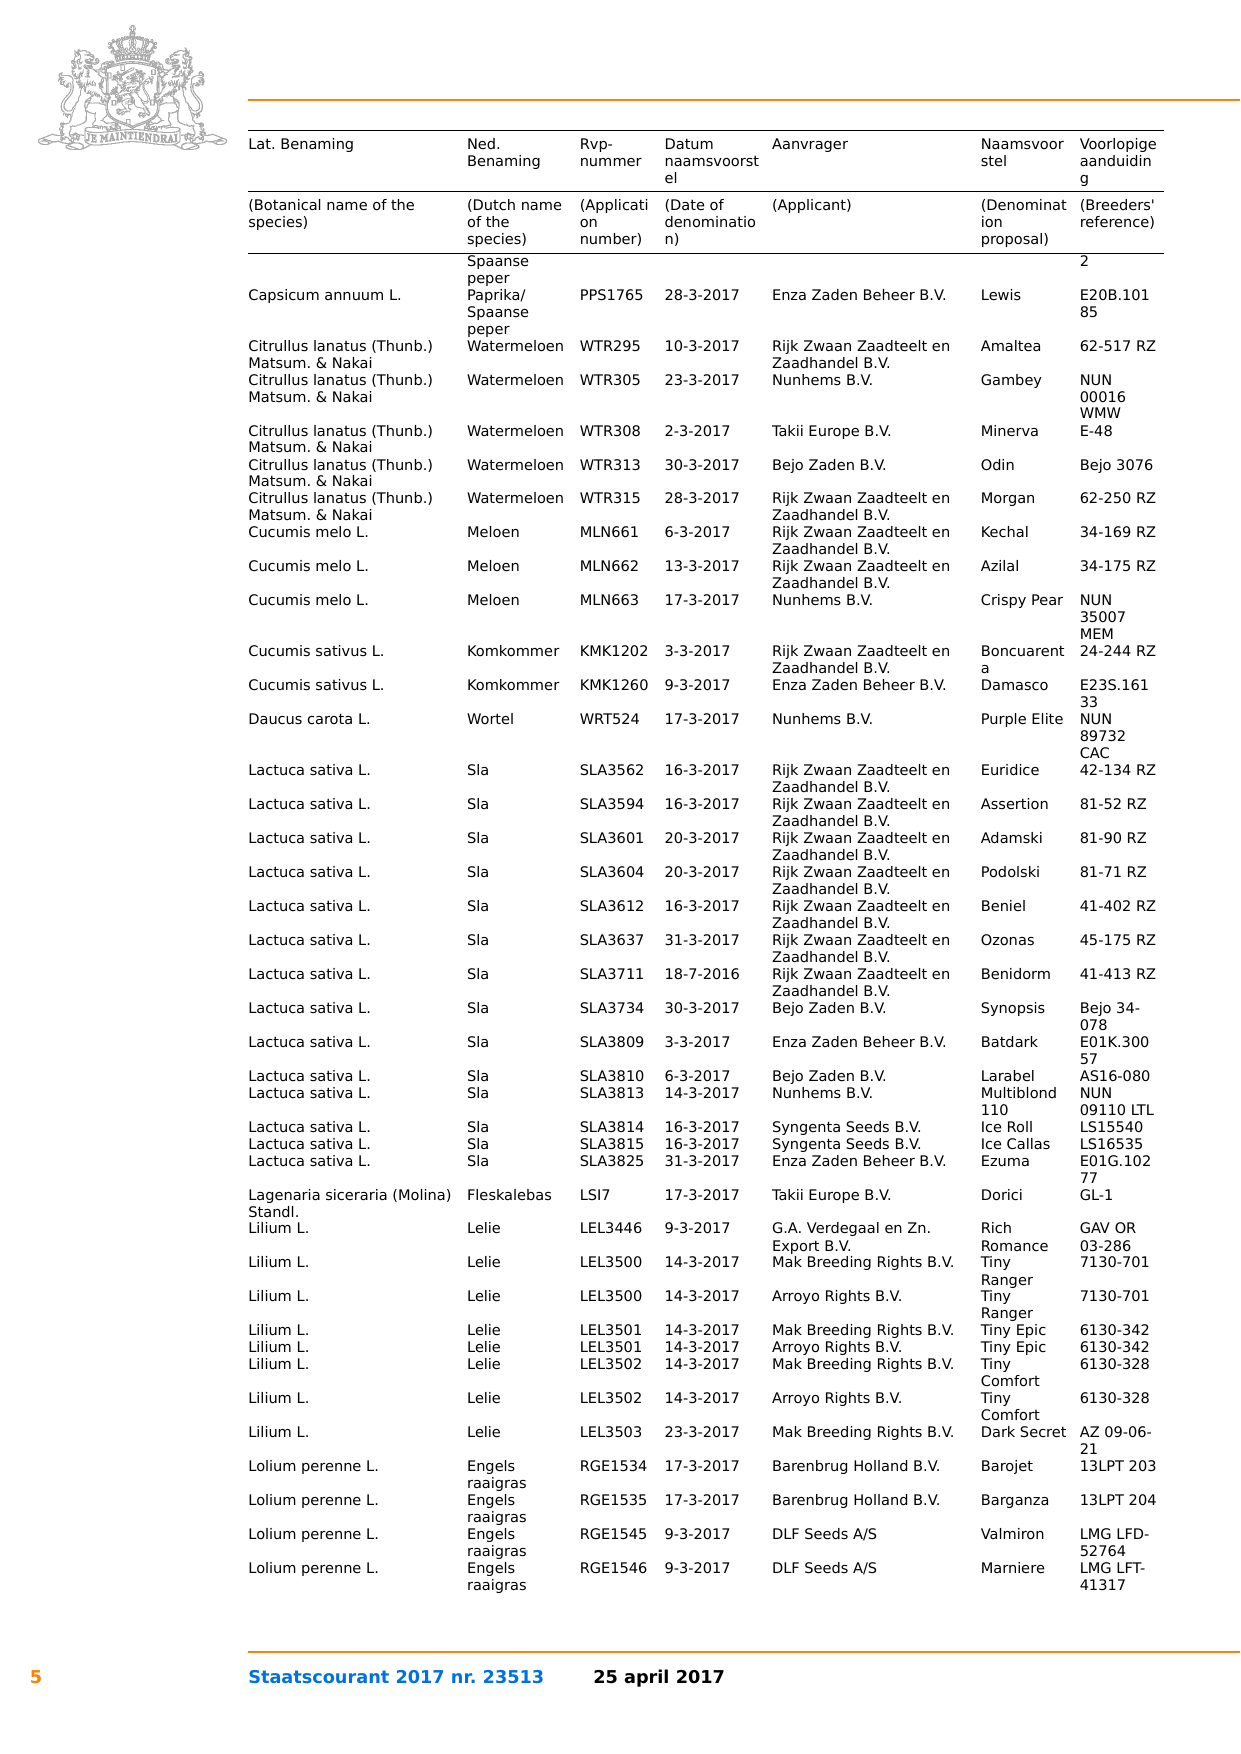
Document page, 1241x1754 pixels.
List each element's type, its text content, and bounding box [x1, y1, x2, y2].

table_cell Lolium perenne L. [248, 1560, 461, 1594]
table_cell Bejo 34-078 [1074, 1000, 1163, 1034]
table_cell PPS1765 [574, 287, 658, 337]
table_cell Ice Callas [975, 1136, 1074, 1152]
table_cell Enza Zaden Beheer B.V. [766, 287, 974, 337]
table_cell AS16-080 [1074, 1068, 1163, 1084]
table_header Aanvrager [766, 131, 974, 191]
table_cell 13LPT 203 [1074, 1458, 1163, 1492]
table_cell WTR313 [574, 456, 658, 490]
table_cell Komkommer [461, 643, 573, 677]
table_cell Podolski [975, 864, 1074, 898]
table_cell 16-3-2017 [658, 1136, 766, 1152]
table_cell Boncuarenta [975, 643, 1074, 677]
table_cell SLA3810 [574, 1068, 658, 1084]
table_cell E01K.30057 [1074, 1034, 1163, 1068]
table_cell Marniere [975, 1560, 1074, 1594]
table_cell Fleskalebas [461, 1186, 573, 1220]
table_cell SLA3612 [574, 898, 658, 932]
table_cell Amaltea [975, 338, 1074, 371]
table_cell Lolium perenne L. [248, 1458, 461, 1492]
table_cell [658, 254, 766, 287]
table_cell Daucus carota L. [248, 711, 461, 762]
table_cell SLA3813 [574, 1085, 658, 1118]
table_cell (Date of denomination) [658, 192, 766, 253]
table_cell 9-3-2017 [658, 1220, 766, 1254]
table_cell Benidorm [975, 966, 1074, 1000]
table_cell Cucumis sativus L. [248, 677, 461, 711]
table_cell Lagenaria siceraria (Molina) Standl. [248, 1186, 461, 1220]
table_cell G.A. Verdegaal en Zn. Export B.V. [766, 1220, 974, 1254]
table_cell Lilium L. [248, 1356, 461, 1390]
table_cell Rijk Zwaan Zaadteelt en Zaadhandel B.V. [766, 796, 974, 830]
table_cell LEL3502 [574, 1356, 658, 1390]
table_cell Rijk Zwaan Zaadteelt en Zaadhandel B.V. [766, 898, 974, 932]
table_header Naamsvoorstel [975, 131, 1074, 191]
table_cell Watermeloen [461, 338, 573, 371]
table_cell DLF Seeds A/S [766, 1526, 974, 1560]
table_cell (Applicant) [766, 192, 974, 253]
table_cell Engels raaigras [461, 1526, 573, 1560]
table_cell LS16535 [1074, 1136, 1163, 1152]
table_cell Lilium L. [248, 1424, 461, 1458]
table_cell Ezuma [975, 1153, 1074, 1186]
table_cell Sla [461, 830, 573, 864]
table_cell Euridice [975, 762, 1074, 796]
table_cell Takii Europe B.V. [766, 423, 974, 456]
table_cell NUN 89732 CAC [1074, 711, 1163, 762]
table_cell 17-3-2017 [658, 1458, 766, 1492]
table_cell NUN 35007 MEM [1074, 592, 1163, 643]
table_cell Adamski [975, 830, 1074, 864]
table_header Datum naamsvoorstel [658, 131, 766, 191]
table_cell Cucumis melo L. [248, 592, 461, 643]
table_cell Tiny Comfort [975, 1356, 1074, 1390]
table_cell LEL3500 [574, 1254, 658, 1288]
table_cell Sla [461, 796, 573, 830]
table_cell 13-3-2017 [658, 558, 766, 592]
table_cell Rijk Zwaan Zaadteelt en Zaadhandel B.V. [766, 932, 974, 966]
table_cell Meloen [461, 558, 573, 592]
table_cell 81-52 RZ [1074, 796, 1163, 830]
table_cell Lactuca sativa L. [248, 966, 461, 1000]
table_cell Kechal [975, 524, 1074, 558]
table_cell Lilium L. [248, 1220, 461, 1254]
table_cell WTR308 [574, 423, 658, 456]
table_cell Paprika/Spaanse peper [461, 287, 573, 337]
table_cell Meloen [461, 524, 573, 558]
table_cell 20-3-2017 [658, 830, 766, 864]
table_cell Mak Breeding Rights B.V. [766, 1322, 974, 1339]
table_cell [248, 254, 461, 287]
table_cell Lelie [461, 1322, 573, 1339]
table_cell Barenbrug Holland B.V. [766, 1458, 974, 1492]
table_cell SLA3734 [574, 1000, 658, 1034]
table_cell (Dutch name of the species) [461, 192, 573, 253]
picture [38, 25, 227, 150]
table_cell WTR295 [574, 338, 658, 371]
table_cell Citrullus lanatus (Thunb.) Matsum. & Nakai [248, 338, 461, 371]
table_cell Nunhems B.V. [766, 711, 974, 762]
table_cell 14-3-2017 [658, 1390, 766, 1424]
table_cell 6-3-2017 [658, 524, 766, 558]
table_cell 62-517 RZ [1074, 338, 1163, 371]
table_cell 14-3-2017 [658, 1322, 766, 1339]
table_cell Rijk Zwaan Zaadteelt en Zaadhandel B.V. [766, 762, 974, 796]
table_cell KMK1202 [574, 643, 658, 677]
table_cell GL-1 [1074, 1186, 1163, 1220]
table_cell Batdark [975, 1034, 1074, 1068]
table_cell Assertion [975, 796, 1074, 830]
table_cell 14-3-2017 [658, 1254, 766, 1288]
table_cell RGE1534 [574, 1458, 658, 1492]
table_cell Crispy Pear [975, 592, 1074, 643]
table_cell Lilium L. [248, 1390, 461, 1424]
table_cell 41-402 RZ [1074, 898, 1163, 932]
table_cell Beniel [975, 898, 1074, 932]
table_cell SLA3815 [574, 1136, 658, 1152]
table_cell Syngenta Seeds B.V. [766, 1119, 974, 1136]
table_cell Enza Zaden Beheer B.V. [766, 1034, 974, 1068]
table_cell 30-3-2017 [658, 1000, 766, 1034]
table_cell 45-175 RZ [1074, 932, 1163, 966]
table_cell 7130-701 [1074, 1254, 1163, 1288]
table_cell 16-3-2017 [658, 1119, 766, 1136]
table_cell (Breeders' reference) [1074, 192, 1163, 253]
table_cell Lactuca sativa L. [248, 1034, 461, 1068]
table_cell Morgan [975, 490, 1074, 524]
table_cell Meloen [461, 592, 573, 643]
table_cell 9-3-2017 [658, 1526, 766, 1560]
table_cell Rijk Zwaan Zaadteelt en Zaadhandel B.V. [766, 966, 974, 1000]
table_cell 6-3-2017 [658, 1068, 766, 1084]
table_cell Rijk Zwaan Zaadteelt en Zaadhandel B.V. [766, 864, 974, 898]
table_cell 23-3-2017 [658, 1424, 766, 1458]
table_cell Bejo Zaden B.V. [766, 1000, 974, 1034]
table_cell DLF Seeds A/S [766, 1560, 974, 1594]
table_cell Lelie [461, 1424, 573, 1458]
table_header Lat. Benaming [248, 131, 461, 191]
table_cell LEL3502 [574, 1390, 658, 1424]
table_cell Lolium perenne L. [248, 1492, 461, 1526]
table_cell Lelie [461, 1254, 573, 1288]
table_cell Lewis [975, 287, 1074, 337]
table_cell 42-134 RZ [1074, 762, 1163, 796]
table_cell Watermeloen [461, 371, 573, 422]
table_cell Sla [461, 762, 573, 796]
table_cell Komkommer [461, 677, 573, 711]
table_cell Rijk Zwaan Zaadteelt en Zaadhandel B.V. [766, 643, 974, 677]
table_cell Citrullus lanatus (Thunb.) Matsum. & Nakai [248, 490, 461, 524]
table_cell Enza Zaden Beheer B.V. [766, 1153, 974, 1186]
table_cell Rijk Zwaan Zaadteelt en Zaadhandel B.V. [766, 338, 974, 371]
table_cell Lactuca sativa L. [248, 1119, 461, 1136]
table_cell 14-3-2017 [658, 1356, 766, 1390]
table_cell 17-3-2017 [658, 1492, 766, 1526]
table_cell Cucumis sativus L. [248, 643, 461, 677]
table_cell 16-3-2017 [658, 898, 766, 932]
table_cell [574, 254, 658, 287]
table_cell Wortel [461, 711, 573, 762]
table_cell Rijk Zwaan Zaadteelt en Zaadhandel B.V. [766, 830, 974, 864]
table_cell Capsicum annuum L. [248, 287, 461, 337]
table_cell Sla [461, 1119, 573, 1136]
table_cell 9-3-2017 [658, 1560, 766, 1594]
table_cell Sla [461, 966, 573, 1000]
table_cell Lactuca sativa L. [248, 830, 461, 864]
table_cell 62-250 RZ [1074, 490, 1163, 524]
table_cell Sla [461, 932, 573, 966]
table_cell Lactuca sativa L. [248, 1153, 461, 1186]
table_cell E01G.10277 [1074, 1153, 1163, 1186]
table_cell 28-3-2017 [658, 490, 766, 524]
table_cell Rijk Zwaan Zaadteelt en Zaadhandel B.V. [766, 524, 974, 558]
table_cell RGE1535 [574, 1492, 658, 1526]
table_cell 3-3-2017 [658, 643, 766, 677]
table_cell Sla [461, 1085, 573, 1118]
table_cell Citrullus lanatus (Thunb.) Matsum. & Nakai [248, 456, 461, 490]
table_cell 6130-328 [1074, 1356, 1163, 1390]
table_cell SLA3594 [574, 796, 658, 830]
table_cell Bejo Zaden B.V. [766, 1068, 974, 1084]
table_cell Lactuca sativa L. [248, 1085, 461, 1118]
table_cell Sla [461, 1034, 573, 1068]
table_cell Synopsis [975, 1000, 1074, 1034]
table_cell 30-3-2017 [658, 456, 766, 490]
table_cell Lactuca sativa L. [248, 1136, 461, 1152]
table_cell WTR315 [574, 490, 658, 524]
table_cell Lactuca sativa L. [248, 864, 461, 898]
table_header Voorlopige aanduiding [1074, 131, 1163, 191]
table_cell Purple Elite [975, 711, 1074, 762]
table_cell Arroyo Rights B.V. [766, 1390, 974, 1424]
table_cell Barenbrug Holland B.V. [766, 1492, 974, 1526]
table_cell 34-175 RZ [1074, 558, 1163, 592]
table_cell Ozonas [975, 932, 1074, 966]
table_cell LEL3446 [574, 1220, 658, 1254]
table_cell 16-3-2017 [658, 762, 766, 796]
table_cell E20B.10185 [1074, 287, 1163, 337]
table_cell Arroyo Rights B.V. [766, 1288, 974, 1322]
table_cell Lactuca sativa L. [248, 762, 461, 796]
table_cell Citrullus lanatus (Thunb.) Matsum. & Nakai [248, 423, 461, 456]
table_cell Spaanse peper [461, 254, 573, 287]
table_cell 3-3-2017 [658, 1034, 766, 1068]
table_cell 6130-342 [1074, 1339, 1163, 1356]
table_cell (Denomination proposal) [975, 192, 1074, 253]
table_cell LEL3501 [574, 1339, 658, 1356]
table_header Ned. Benaming [461, 131, 573, 191]
table_cell Watermeloen [461, 423, 573, 456]
table_cell Lactuca sativa L. [248, 796, 461, 830]
table_cell Lilium L. [248, 1322, 461, 1339]
table_cell Rijk Zwaan Zaadteelt en Zaadhandel B.V. [766, 558, 974, 592]
table_cell 28-3-2017 [658, 287, 766, 337]
table_cell 14-3-2017 [658, 1085, 766, 1118]
table_cell WTR305 [574, 371, 658, 422]
table_cell Rich Romance [975, 1220, 1074, 1254]
table_cell 6130-328 [1074, 1390, 1163, 1424]
table_cell Larabel [975, 1068, 1074, 1084]
table_cell 41-413 RZ [1074, 966, 1163, 1000]
table_cell Takii Europe B.V. [766, 1186, 974, 1220]
table_cell Barganza [975, 1492, 1074, 1526]
table_cell LS15540 [1074, 1119, 1163, 1136]
table_cell Cucumis melo L. [248, 558, 461, 592]
table_header Rvp-nummer [574, 131, 658, 191]
table_cell 18-7-2016 [658, 966, 766, 1000]
table_cell SLA3601 [574, 830, 658, 864]
table_cell Nunhems B.V. [766, 371, 974, 422]
table_cell E23S.16133 [1074, 677, 1163, 711]
table_cell (Application number) [574, 192, 658, 253]
table_cell Tiny Ranger [975, 1254, 1074, 1288]
table_cell AZ 09-06-21 [1074, 1424, 1163, 1458]
table_cell SLA3825 [574, 1153, 658, 1186]
table_cell [975, 254, 1074, 287]
table_cell 31-3-2017 [658, 1153, 766, 1186]
table_cell Bejo 3076 [1074, 456, 1163, 490]
table_cell [766, 254, 974, 287]
table_cell Engels raaigras [461, 1492, 573, 1526]
table_cell 81-71 RZ [1074, 864, 1163, 898]
table_cell Nunhems B.V. [766, 592, 974, 643]
table_cell E-48 [1074, 423, 1163, 456]
table_cell 13LPT 204 [1074, 1492, 1163, 1526]
table_cell 34-169 RZ [1074, 524, 1163, 558]
table_cell SLA3711 [574, 966, 658, 1000]
table_cell 20-3-2017 [658, 864, 766, 898]
table_cell LEL3501 [574, 1322, 658, 1339]
table_cell Lelie [461, 1288, 573, 1322]
table_cell RGE1545 [574, 1526, 658, 1560]
table_cell Lolium perenne L. [248, 1526, 461, 1560]
table_cell Damasco [975, 677, 1074, 711]
table_cell SLA3814 [574, 1119, 658, 1136]
table_cell Gambey [975, 371, 1074, 422]
table_cell 14-3-2017 [658, 1339, 766, 1356]
table_cell Tiny Epic [975, 1339, 1074, 1356]
table_cell Valmiron [975, 1526, 1074, 1560]
table_cell 17-3-2017 [658, 711, 766, 762]
table_cell Barojet [975, 1458, 1074, 1492]
table_cell Lactuca sativa L. [248, 932, 461, 966]
table_cell 17-3-2017 [658, 592, 766, 643]
table_cell Sla [461, 1068, 573, 1084]
table_cell Azilal [975, 558, 1074, 592]
table_cell Sla [461, 864, 573, 898]
table_cell Watermeloen [461, 456, 573, 490]
table_cell 9-3-2017 [658, 677, 766, 711]
table_cell Mak Breeding Rights B.V. [766, 1424, 974, 1458]
table_cell Lelie [461, 1220, 573, 1254]
table_cell Dorici [975, 1186, 1074, 1220]
table_cell LSI7 [574, 1186, 658, 1220]
table_cell WRT524 [574, 711, 658, 762]
table_cell Tiny Epic [975, 1322, 1074, 1339]
table_cell SLA3604 [574, 864, 658, 898]
table_cell 7130-701 [1074, 1288, 1163, 1322]
table_cell Sla [461, 898, 573, 932]
table_cell Mak Breeding Rights B.V. [766, 1356, 974, 1390]
table_cell Nunhems B.V. [766, 1085, 974, 1118]
table_cell Dark Secret [975, 1424, 1074, 1458]
table_cell 14-3-2017 [658, 1288, 766, 1322]
table_cell NUN 09110 LTL [1074, 1085, 1163, 1118]
table_cell Bejo Zaden B.V. [766, 456, 974, 490]
table_cell LEL3503 [574, 1424, 658, 1458]
table_cell Mak Breeding Rights B.V. [766, 1254, 974, 1288]
table_cell (Botanical name of the species) [248, 192, 461, 253]
table_cell RGE1546 [574, 1560, 658, 1594]
table_cell 10-3-2017 [658, 338, 766, 371]
table_cell Sla [461, 1136, 573, 1152]
table_cell Citrullus lanatus (Thunb.) Matsum. & Nakai [248, 371, 461, 422]
table_cell Engels raaigras [461, 1560, 573, 1594]
table_cell 81-90 RZ [1074, 830, 1163, 864]
table_cell Sla [461, 1000, 573, 1034]
table_cell 2-3-2017 [658, 423, 766, 456]
table_cell Lactuca sativa L. [248, 898, 461, 932]
table_cell Ice Roll [975, 1119, 1074, 1136]
table_cell Watermeloen [461, 490, 573, 524]
table_cell LEL3500 [574, 1288, 658, 1322]
table_cell SLA3809 [574, 1034, 658, 1068]
table_cell Sla [461, 1153, 573, 1186]
table_cell NUN 00016 WMW [1074, 371, 1163, 422]
table_cell Lilium L. [248, 1288, 461, 1322]
table_cell KMK1260 [574, 677, 658, 711]
table_cell Lilium L. [248, 1254, 461, 1288]
table_cell LMG LFD-52764 [1074, 1526, 1163, 1560]
table_cell MLN662 [574, 558, 658, 592]
table_cell 16-3-2017 [658, 796, 766, 830]
table_cell Lelie [461, 1390, 573, 1424]
table_cell SLA3562 [574, 762, 658, 796]
table_cell 23-3-2017 [658, 371, 766, 422]
table_cell 6130-342 [1074, 1322, 1163, 1339]
table_cell Tiny Comfort [975, 1390, 1074, 1424]
table_cell MLN661 [574, 524, 658, 558]
table_cell 2 [1074, 254, 1163, 287]
table_cell Minerva [975, 423, 1074, 456]
table_cell Enza Zaden Beheer B.V. [766, 677, 974, 711]
table_cell Tiny Ranger [975, 1288, 1074, 1322]
table_cell Engels raaigras [461, 1458, 573, 1492]
table_cell MLN663 [574, 592, 658, 643]
table_cell Odin [975, 456, 1074, 490]
table_cell Lilium L. [248, 1339, 461, 1356]
table_cell Multiblond 110 [975, 1085, 1074, 1118]
table_cell 24-244 RZ [1074, 643, 1163, 677]
table_cell GAV OR 03-286 [1074, 1220, 1163, 1254]
table_cell SLA3637 [574, 932, 658, 966]
table_cell Lelie [461, 1339, 573, 1356]
table_cell LMG LFT-41317 [1074, 1560, 1163, 1594]
table_cell 31-3-2017 [658, 932, 766, 966]
table_cell Syngenta Seeds B.V. [766, 1136, 974, 1152]
table_cell Lelie [461, 1356, 573, 1390]
table_cell Lactuca sativa L. [248, 1000, 461, 1034]
table_cell Arroyo Rights B.V. [766, 1339, 974, 1356]
table_cell Cucumis melo L. [248, 524, 461, 558]
table_cell 17-3-2017 [658, 1186, 766, 1220]
table_cell Rijk Zwaan Zaadteelt en Zaadhandel B.V. [766, 490, 974, 524]
table_cell Lactuca sativa L. [248, 1068, 461, 1084]
